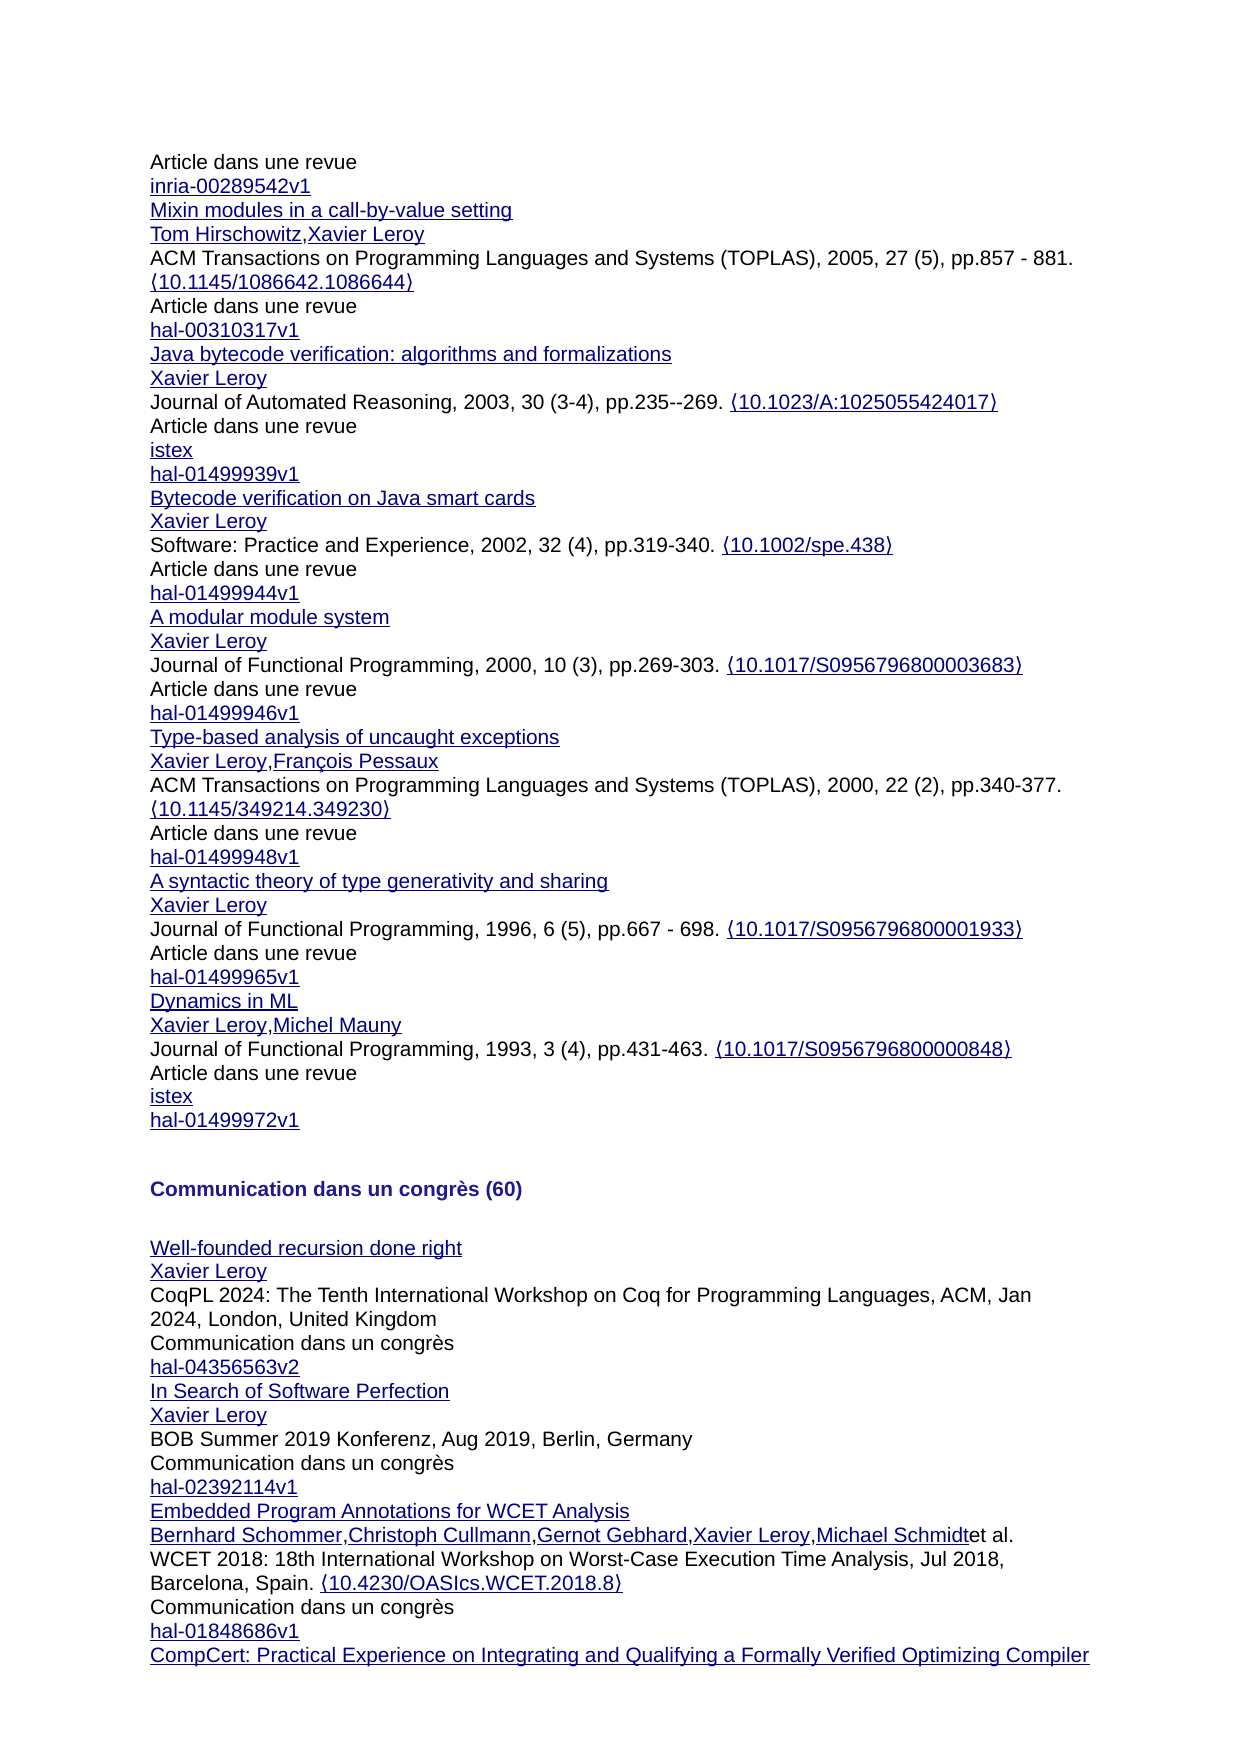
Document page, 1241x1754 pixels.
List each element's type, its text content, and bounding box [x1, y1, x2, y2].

table_cell Article dans une revue inria-00289542v1 [150, 150, 1090, 198]
table_cell Mixin modules in a call-by-value setting Tom Hirschowitz,Xavier Leroy ACM Transactions on Programming Languages and Systems (TOPLAS), 2005, 27 (5), pp.857 - 881. ⟨10.1145/1086642.1086644⟩ Article dans une revue hal-00310317v1 [150, 198, 1090, 342]
table_cell Bytecode verification on Java smart cards Xavier Leroy Software: Practice and Experience, 2002, 32 (4), pp.319-340. ⟨10.1002/spe.438⟩ Article dans une revue hal-01499944v1 [150, 485, 1090, 605]
table_cell CompCert: Practical Experience on Integrating and Qualifying a Formally Verified Optimizing Compiler [150, 1643, 1090, 1664]
table_cell Dynamics in ML Xavier Leroy,Michel Mauny Journal of Functional Programming, 1993, 3 (4), pp.431-463. ⟨10.1017/S0956796800000848⟩ Article dans une revue istex hal-01499972v1 [150, 989, 1090, 1132]
table_cell In Search of Software Perfection Xavier Leroy BOB Summer 2019 Konferenz, Aug 2019, Berlin, Germany Communication dans un congrès hal-02392114v1 [150, 1379, 1090, 1499]
table_cell A modular module system Xavier Leroy Journal of Functional Programming, 2000, 10 (3), pp.269-303. ⟨10.1017/S0956796800003683⟩ Article dans une revue hal-01499946v1 [150, 605, 1090, 725]
table_header Well-founded recursion done right Xavier Leroy CoqPL 2024: The Tenth International Workshop on Coq for Programming Languages, ACM, Jan 2024, London, United Kingdom Communication dans un congrès hal-04356563v2 [150, 1235, 1090, 1379]
table_cell Embedded Program Annotations for WCET Analysis Bernhard Schommer,Christoph Cullmann,Gernot Gebhard,Xavier Leroy,Michael Schmidtet al. WCET 2018: 18th International Workshop on Worst-Case Execution Time Analysis, Jul 2018, Barcelona, Spain. ⟨10.4230/OASIcs.WCET.2018.8⟩ Communication dans un congrès hal-01848686v1 [150, 1499, 1090, 1643]
table_cell Type-based analysis of uncaught exceptions Xavier Leroy,François Pessaux ACM Transactions on Programming Languages and Systems (TOPLAS), 2000, 22 (2), pp.340-377. ⟨10.1145/349214.349230⟩ Article dans une revue hal-01499948v1 [150, 725, 1090, 869]
table_cell A syntactic theory of type generativity and sharing Xavier Leroy Journal of Functional Programming, 1996, 6 (5), pp.667 - 698. ⟨10.1017/S0956796800001933⟩ Article dans une revue hal-01499965v1 [150, 869, 1090, 988]
table_cell Java bytecode verification: algorithms and formalizations Xavier Leroy Journal of Automated Reasoning, 2003, 30 (3-4), pp.235--269. ⟨10.1023/A:1025055424017⟩ Article dans une revue istex hal-01499939v1 [150, 342, 1090, 485]
subtitle Communication dans un congrès (60) [150, 1177, 1090, 1201]
